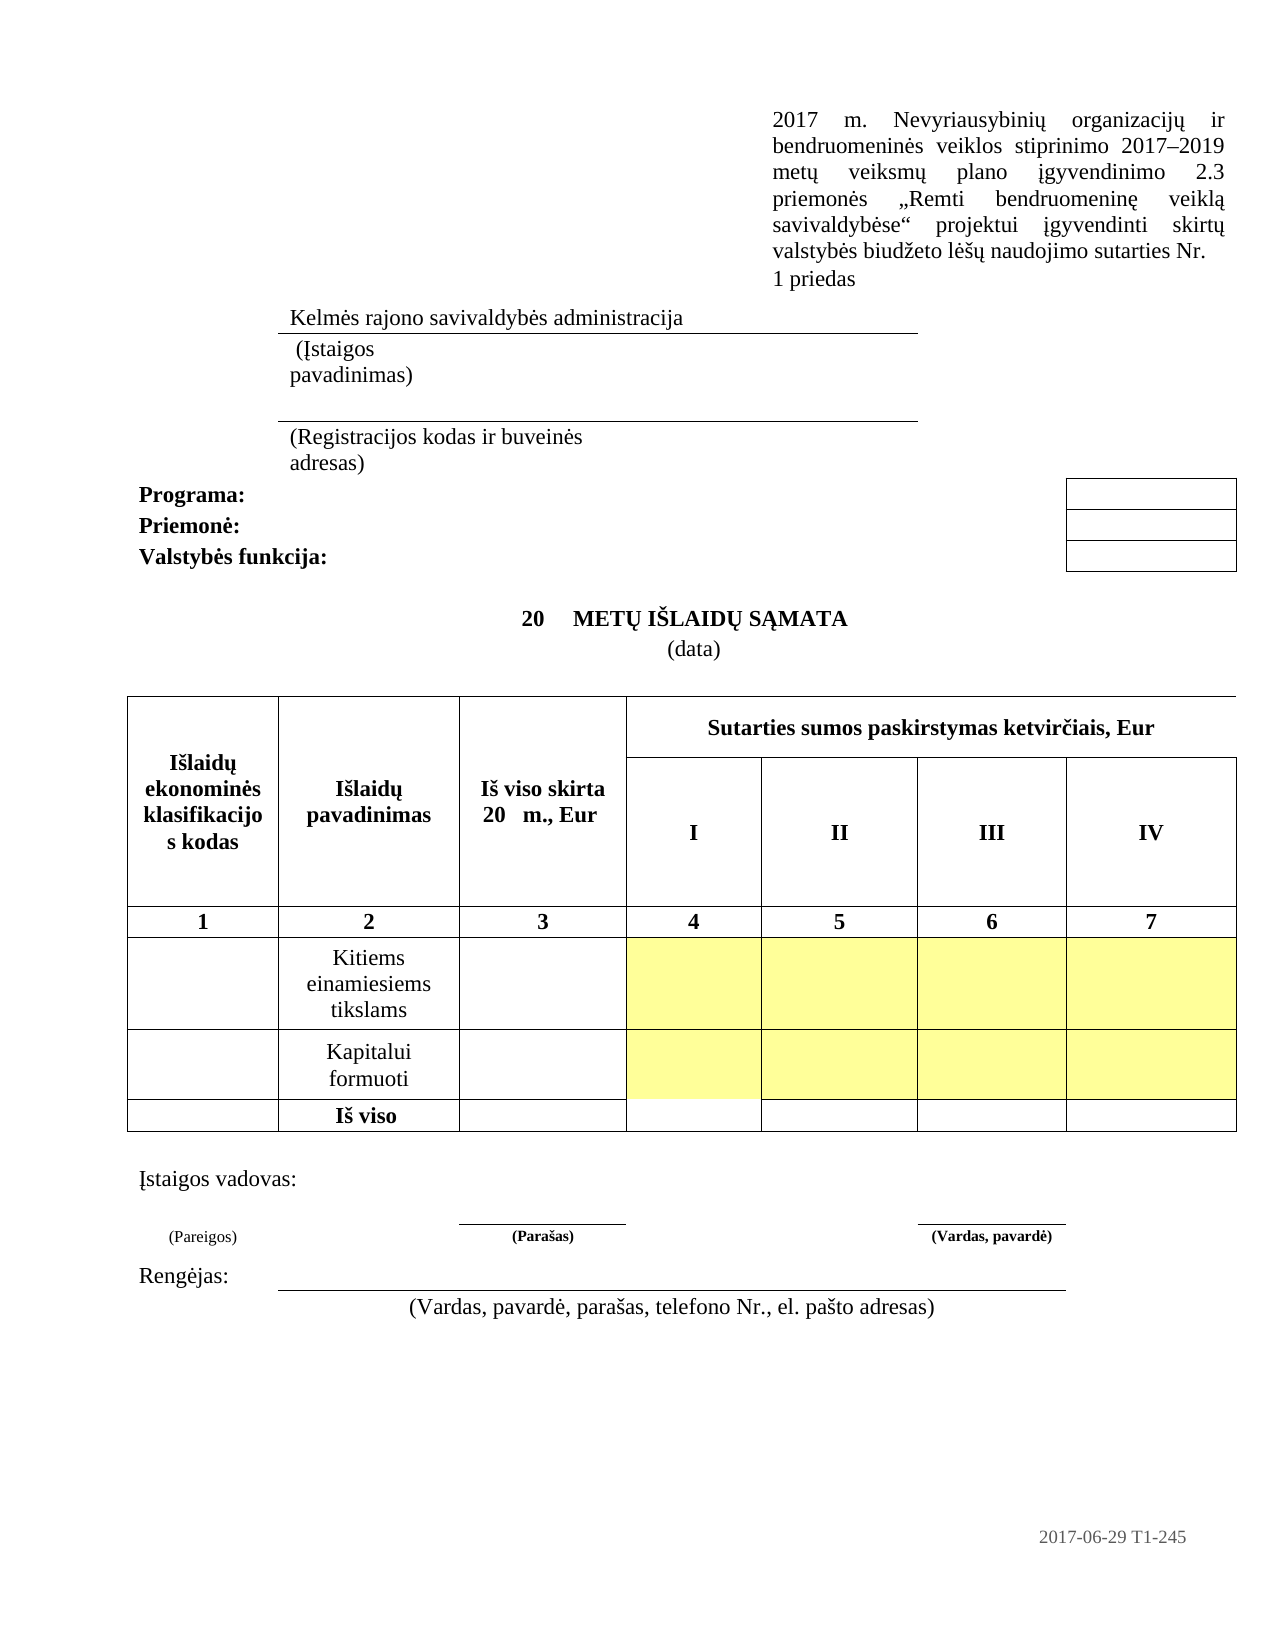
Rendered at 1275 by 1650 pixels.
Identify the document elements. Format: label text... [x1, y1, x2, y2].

table_cell [127, 571, 278, 602]
table_cell [626, 334, 761, 389]
table_cell [1066, 1162, 1236, 1193]
table_cell [127, 294, 278, 332]
table_cell [918, 478, 1066, 509]
table_cell [761, 665, 918, 696]
table_cell [1067, 541, 1236, 571]
table_cell [278, 1224, 459, 1259]
table_cell [1066, 294, 1236, 332]
table_cell [918, 294, 1066, 332]
table_cell [762, 1030, 917, 1099]
table_cell [918, 1162, 1066, 1193]
table_cell [918, 634, 1066, 665]
table_header [127, 103, 278, 293]
table_cell 20 METŲ IŠLAIDŲ SĄMATA [127, 603, 1236, 634]
table_cell [626, 509, 761, 540]
table_cell [761, 1193, 918, 1224]
table_cell Išlaidų pavadinimas [279, 697, 459, 906]
table_cell Kitiems einamiesiems tikslams [279, 938, 459, 1029]
table_cell [626, 478, 761, 509]
table_cell [459, 540, 626, 571]
table_cell [918, 665, 1066, 696]
table_cell [459, 571, 626, 602]
table_cell Kapitalui formuoti [279, 1030, 459, 1099]
table_cell Iš viso [279, 1100, 459, 1131]
table_cell [761, 634, 918, 665]
table_cell 3 [460, 907, 626, 937]
table_cell [127, 421, 278, 477]
table_header 2017 m. Nevyriausybinių organizacijų ir bendruomeninės veiklos stiprinimo 2017–2019 metų veiksmų plano įgyvendinimo 2.3 priemonės „Remti bendruomeninę veiklą savivaldybėse“ projektui įgyvendinti skirtų valstybės biudžeto lėšų naudojimo sutarties Nr. 1 priedas [761, 103, 1236, 293]
table_cell [1066, 389, 1236, 421]
table_cell 6 [918, 907, 1066, 937]
table_cell [278, 509, 459, 540]
table_cell 7 [1067, 907, 1236, 937]
table_cell Valstybės funkcija: [127, 540, 459, 571]
table_cell [762, 938, 917, 1029]
table_cell Priemonė: [127, 509, 278, 540]
table_cell [1066, 1132, 1236, 1162]
table_cell [626, 665, 761, 696]
table_cell [627, 1030, 761, 1099]
table_cell [459, 1162, 626, 1193]
table_cell [1066, 1259, 1236, 1290]
table_cell (Parašas) [459, 1225, 626, 1259]
table_cell [128, 938, 278, 1029]
table_cell Išlaidų ekonominės klasifikacijos kodas [128, 697, 278, 906]
table_cell IV [1067, 758, 1236, 906]
table_cell III [918, 758, 1066, 906]
table_cell [761, 509, 918, 540]
table_cell Iš viso skirta 20 m., Eur [460, 697, 626, 906]
table_cell [127, 1193, 459, 1224]
table_cell [761, 1259, 918, 1290]
table_cell [1066, 572, 1236, 602]
table_cell [626, 1132, 761, 1162]
table_cell [918, 421, 1066, 477]
table_cell Įstaigos vadovas: [127, 1162, 459, 1193]
table_cell [761, 422, 918, 477]
table_cell (Įstaigos pavadinimas) [278, 334, 459, 389]
table_cell (Vardas, pavardė, parašas, telefono Nr., el. pašto adresas) [278, 1291, 1066, 1321]
table_cell Rengėjas: [127, 1259, 278, 1290]
table_header [459, 103, 626, 293]
table_cell [459, 1132, 626, 1162]
table_cell [1066, 1193, 1236, 1224]
table_header [278, 103, 459, 293]
table_cell II [762, 758, 917, 906]
table_cell [1066, 1224, 1236, 1259]
table_cell [1067, 1100, 1236, 1131]
table_cell [278, 1259, 459, 1290]
table_cell [459, 478, 626, 509]
table_header [626, 103, 761, 293]
table_cell [459, 509, 626, 540]
table_cell [278, 389, 918, 421]
table_cell [128, 1030, 278, 1099]
table_cell Sutarties sumos paskirstymas ketvirčiais, Eur [627, 697, 1236, 757]
table_cell 4 [627, 907, 761, 937]
table_cell [918, 540, 1066, 571]
table_cell [127, 1290, 278, 1321]
table_cell [127, 389, 278, 421]
table_cell [459, 1259, 626, 1290]
table_cell [761, 571, 918, 602]
table_cell [1066, 634, 1236, 665]
table_cell [460, 938, 626, 1029]
table_cell [128, 1100, 278, 1131]
table_cell I [627, 758, 761, 906]
table_cell [918, 333, 1066, 389]
table_cell [278, 665, 459, 696]
table_cell [127, 1132, 278, 1162]
table_cell [626, 1162, 761, 1193]
table_cell 5 [762, 907, 917, 937]
table_cell [761, 540, 918, 571]
table_cell [627, 938, 761, 1029]
table_cell 1 [128, 907, 278, 937]
table_cell [761, 478, 918, 509]
table_cell [918, 1030, 1066, 1099]
table_cell [761, 334, 918, 389]
table_cell [460, 1100, 626, 1131]
table_cell (Pareigos) [127, 1224, 278, 1259]
table_cell [761, 1132, 918, 1162]
table_cell [918, 509, 1066, 540]
table_cell Programa: [127, 478, 278, 509]
table_cell (Registracijos kodas ir buveinės adresas) [278, 422, 626, 477]
table_cell [918, 1259, 1066, 1290]
table_cell [278, 634, 459, 665]
table_cell [1066, 333, 1236, 389]
table_cell [1067, 510, 1236, 540]
table_cell [918, 389, 1066, 421]
table_cell [626, 571, 761, 602]
table_cell [1067, 479, 1236, 509]
table_cell [626, 1259, 761, 1290]
table_cell [459, 634, 626, 665]
table_cell [1066, 665, 1236, 696]
table_cell [761, 1162, 918, 1193]
table_cell [918, 1100, 1066, 1131]
table_cell [459, 334, 626, 389]
table_cell [278, 478, 459, 509]
table_cell (data) [626, 634, 761, 665]
table_cell [918, 1193, 1066, 1224]
table_cell [761, 1224, 918, 1259]
table_cell [1066, 421, 1236, 477]
table_cell [127, 634, 278, 665]
table_cell [626, 1193, 761, 1224]
table_cell [762, 1100, 917, 1131]
table_cell [127, 333, 278, 389]
table_cell [278, 1132, 459, 1162]
table_cell Kelmės rajono savivaldybės administracija [278, 294, 918, 332]
table_cell [626, 540, 761, 571]
table_cell [626, 1224, 761, 1259]
table_cell [278, 571, 459, 602]
table_cell [918, 938, 1066, 1029]
table_cell [459, 1193, 626, 1224]
table_cell (Vardas, pavardė) [918, 1225, 1066, 1259]
table_cell [127, 665, 278, 696]
table_cell [1066, 1290, 1236, 1321]
table_cell [459, 665, 626, 696]
table_cell [1067, 1030, 1236, 1099]
table_cell [460, 1030, 626, 1099]
table_cell [918, 571, 1066, 602]
table_cell [627, 1099, 761, 1131]
table_cell 2 [279, 907, 459, 937]
table_cell [626, 422, 761, 477]
table_cell [1067, 938, 1236, 1029]
table_cell [918, 1132, 1066, 1162]
